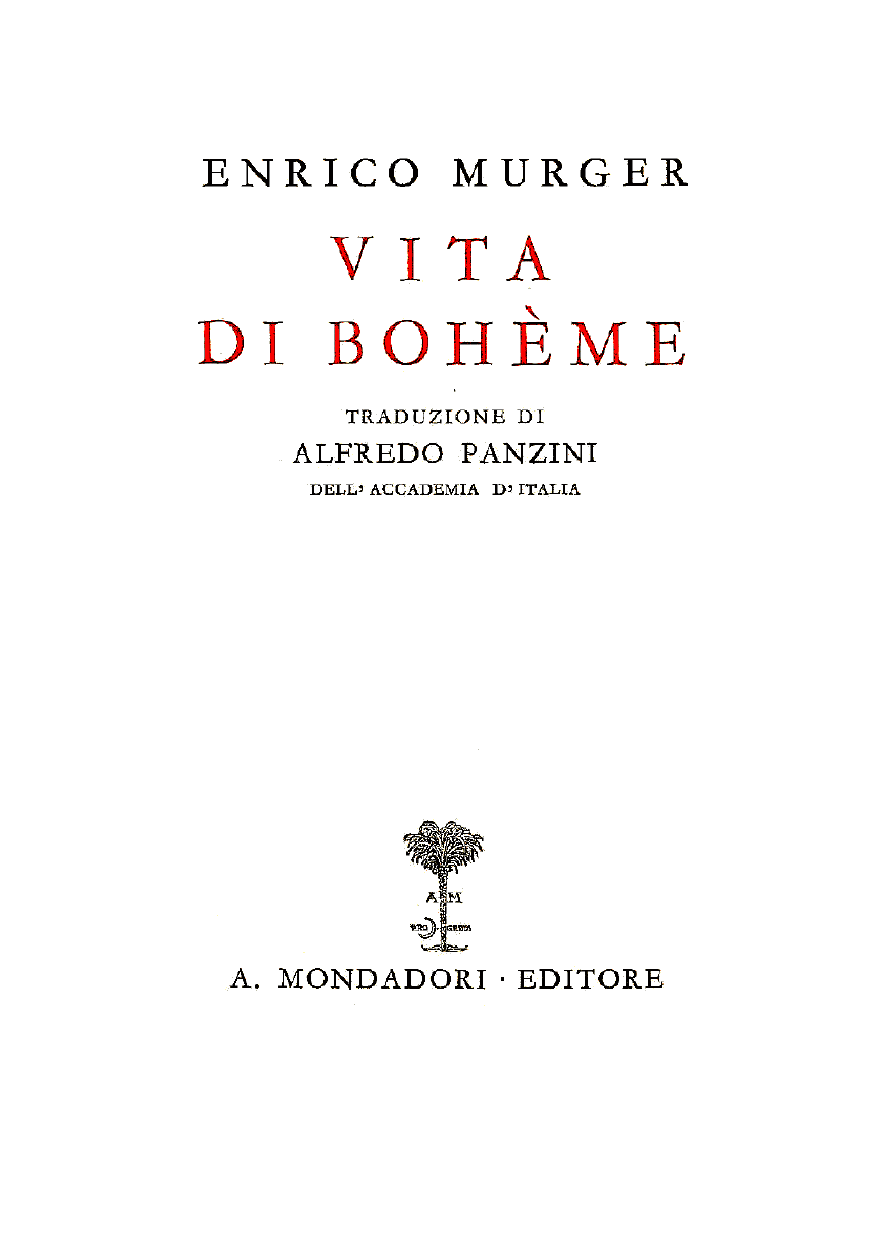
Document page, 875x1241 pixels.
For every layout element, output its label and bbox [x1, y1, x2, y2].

picture [163, 131, 711, 1023]
